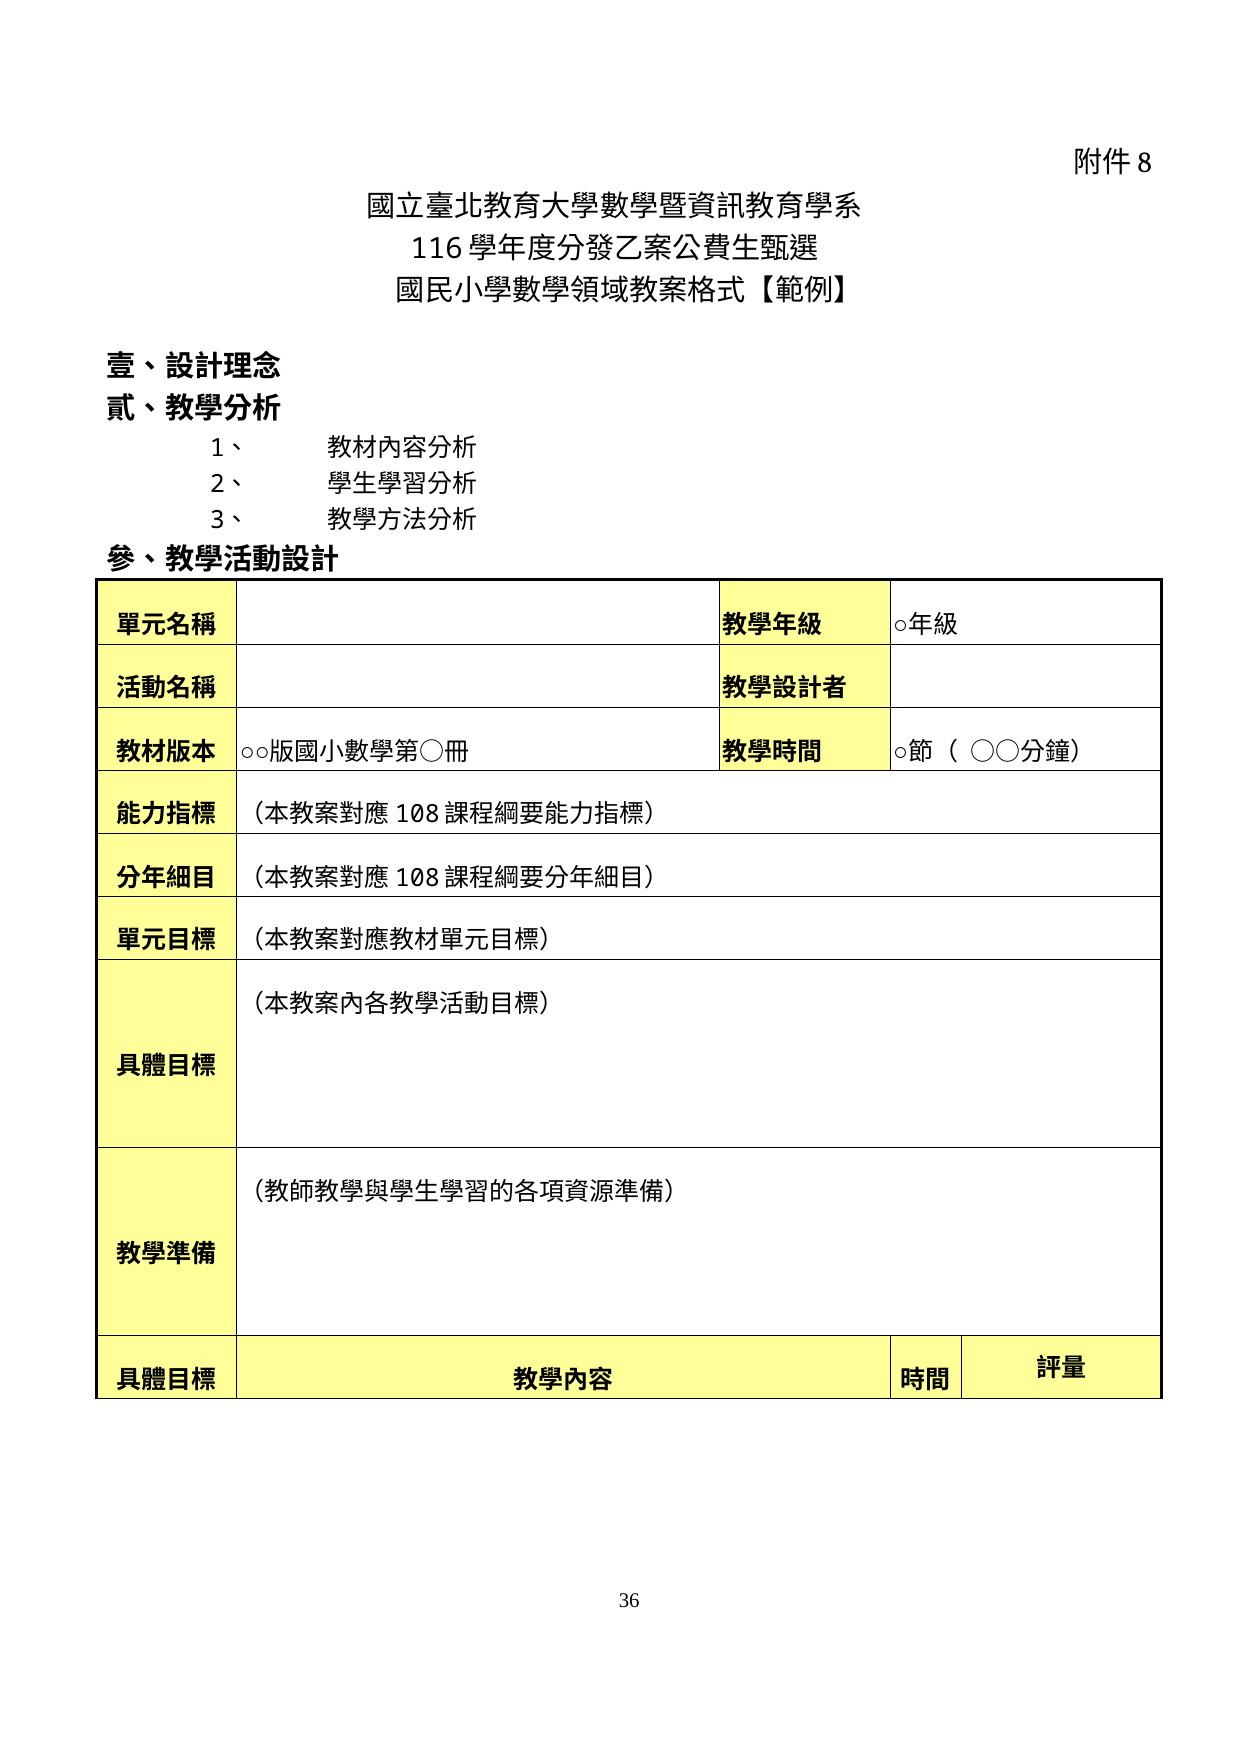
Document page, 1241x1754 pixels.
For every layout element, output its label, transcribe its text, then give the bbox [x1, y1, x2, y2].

text 壹、設計理念 [106, 343, 1152, 385]
list 教材內容分析 [209, 427, 1152, 463]
table_header 單元名稱 [98, 581, 236, 644]
table_cell 教學時間 [720, 708, 890, 770]
table_cell （本教案對應108課程綱要能力指標） [237, 771, 1160, 833]
table_header ○年級 [891, 581, 1160, 644]
text 附件8 [106, 134, 1152, 182]
table_cell [891, 645, 1160, 707]
table_cell 評量 [962, 1336, 1160, 1398]
table_cell 單元目標 [98, 897, 236, 959]
table_header 教學年級 [720, 581, 890, 644]
table_cell 教材版本 [98, 708, 236, 770]
table_cell （本教案內各教學活動目標） [237, 960, 1160, 1147]
table_cell 具體目標 [98, 1336, 236, 1398]
text 116學年度分發乙案公費生甄選 [77, 224, 1152, 267]
text 參、教學活動設計 [106, 536, 1152, 578]
list 教學方法分析 [209, 500, 1152, 536]
table_cell （本教案對應教材單元目標） [237, 897, 1160, 959]
table_cell （本教案對應108課程綱要分年細目） [237, 834, 1160, 896]
table_cell 具體目標 [98, 960, 236, 1147]
table_cell 活動名稱 [98, 645, 236, 707]
text 國立臺北教育大學數學暨資訊教育學系 [77, 182, 1152, 224]
list 學生學習分析 [209, 463, 1152, 500]
text 貳、教學分析 [106, 385, 1152, 427]
table_cell 教學準備 [98, 1148, 236, 1335]
table_cell 分年細目 [98, 834, 236, 896]
table_cell 時間 [891, 1336, 961, 1398]
table_cell （教師教學與學生學習的各項資源準備） [237, 1148, 1160, 1335]
table_cell 能力指標 [98, 771, 236, 833]
table_cell 教學設計者 [720, 645, 890, 707]
text 國民小學數學領域教案格式【範例】 [106, 267, 1152, 309]
table_header [237, 581, 719, 644]
table_cell [237, 645, 719, 707]
table_cell 教學內容 [237, 1336, 890, 1398]
table_cell ○節（ ○○分鐘） [891, 708, 1160, 770]
table_cell ○○版國小數學第○冊 [237, 708, 719, 770]
